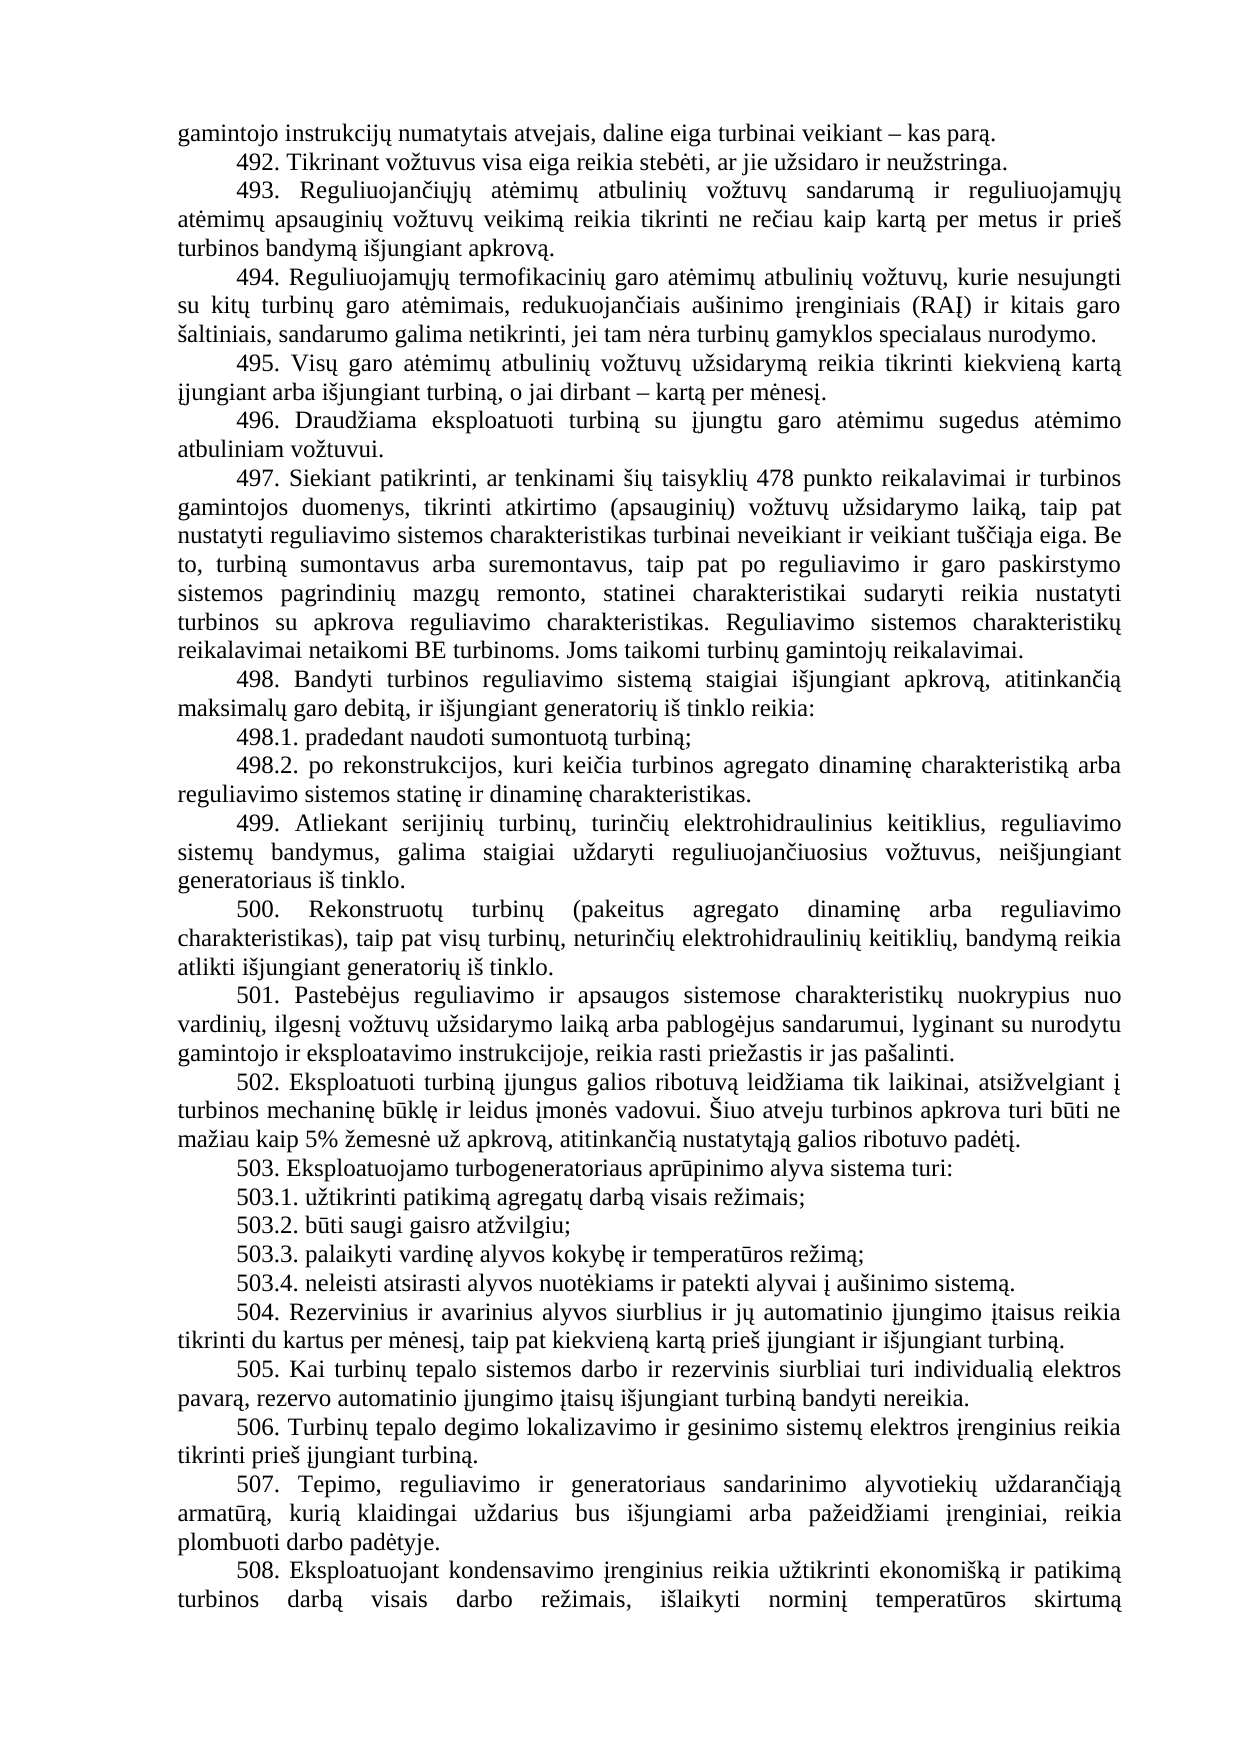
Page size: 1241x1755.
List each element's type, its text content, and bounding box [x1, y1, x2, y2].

text 508. Eksploatuojant kondensavimo įrenginius reikia užtikrinti ekonomišką ir patikimą turbinos darbą visais darbo režimais, išlaikyti norminį temperatūros skirtumą [177, 1556, 1122, 1613]
text 498.1. pradedant naudoti sumontuotą turbiną; [177, 722, 1122, 751]
text 505. Kai turbinų tepalo sistemos darbo ir rezervinis siurbliai turi individualią elektros pavarą, rezervo automatinio įjungimo įtaisų išjungiant turbiną bandyti nereikia. [177, 1354, 1122, 1412]
text 497. Siekiant patikrinti, ar tenkinami šių taisyklių 478 punkto reikalavimai ir turbinos gamintojos duomenys, tikrinti atkirtimo (apsauginių) vožtuvų užsidarymo laiką, taip pat nustatyti reguliavimo sistemos charakteristikas turbinai neveikiant ir veikiant tuščiąja eiga. Be to, turbiną sumontavus arba suremontavus, taip pat po reguliavimo ir garo paskirstymo sistemos pagrindinių mazgų remonto, statinei charakteristikai sudaryti reikia nustatyti turbinos su apkrova reguliavimo charakteristikas. Reguliavimo sistemos charakteristikų reikalavimai netaikomi BE turbinoms. Joms taikomi turbinų gamintojų reikalavimai. [177, 463, 1122, 664]
text 502. Eksploatuoti turbiną įjungus galios ribotuvą leidžiama tik laikinai, atsižvelgiant į turbinos mechaninę būklę ir leidus įmonės vadovui. Šiuo atveju turbinos apkrova turi būti ne mažiau kaip 5% žemesnė už apkrovą, atitinkančią nustatytąją galios ribotuvo padėtį. [177, 1067, 1122, 1153]
text 500. Rekonstruotų turbinų (pakeitus agregato dinaminę arba reguliavimo charakteristikas), taip pat visų turbinų, neturinčių elektrohidraulinių keitiklių, bandymą reikia atlikti išjungiant generatorių iš tinklo. [177, 894, 1122, 981]
text 503. Eksploatuojamo turbogeneratoriaus aprūpinimo alyva sistema turi: [177, 1153, 1122, 1182]
text 494. Reguliuojamųjų termofikacinių garo atėmimų atbulinių vožtuvų, kurie nesujungti su kitų turbinų garo atėmimais, redukuojančiais aušinimo įrenginiais (RAĮ) ir kitais garo šaltiniais, sandarumo galima netikrinti, jei tam nėra turbinų gamyklos specialaus nurodymo. [177, 262, 1122, 348]
text 506. Turbinų tepalo degimo lokalizavimo ir gesinimo sistemų elektros įrenginius reikia tikrinti prieš įjungiant turbiną. [177, 1412, 1122, 1469]
text 492. Tikrinant vožtuvus visa eiga reikia stebėti, ar jie užsidaro ir neužstringa. [177, 147, 1122, 176]
text 499. Atliekant serijinių turbinų, turinčių elektrohidraulinius keitiklius, reguliavimo sistemų bandymus, galima staigiai uždaryti reguliuojančiuosius vožtuvus, neišjungiant generatoriaus iš tinklo. [177, 808, 1122, 894]
text gamintojo instrukcijų numatytais atvejais, daline eiga turbinai veikiant – kas parą. [177, 118, 1122, 147]
text 501. Pastebėjus reguliavimo ir apsaugos sistemose charakteristikų nuokrypius nuo vardinių, ilgesnį vožtuvų užsidarymo laiką arba pablogėjus sandarumui, lyginant su nurodytu gamintojo ir eksploatavimo instrukcijoje, reikia rasti priežastis ir jas pašalinti. [177, 981, 1122, 1067]
text 503.2. būti saugi gaisro atžvilgiu; [177, 1211, 1122, 1239]
text 498.2. po rekonstrukcijos, kuri keičia turbinos agregato dinaminę charakteristiką arba reguliavimo sistemos statinę ir dinaminę charakteristikas. [177, 751, 1122, 808]
text 503.3. palaikyti vardinę alyvos kokybę ir temperatūros režimą; [177, 1239, 1122, 1268]
text 503.1. užtikrinti patikimą agregatų darbą visais režimais; [177, 1182, 1122, 1211]
text 504. Rezervinius ir avarinius alyvos siurblius ir jų automatinio įjungimo įtaisus reikia tikrinti du kartus per mėnesį, taip pat kiekvieną kartą prieš įjungiant ir išjungiant turbiną. [177, 1297, 1122, 1354]
text 503.4. neleisti atsirasti alyvos nuotėkiams ir patekti alyvai į aušinimo sistemą. [177, 1268, 1122, 1297]
text 493. Reguliuojančiųjų atėmimų atbulinių vožtuvų sandarumą ir reguliuojamųjų atėmimų apsauginių vožtuvų veikimą reikia tikrinti ne rečiau kaip kartą per metus ir prieš turbinos bandymą išjungiant apkrovą. [177, 176, 1122, 262]
text 498. Bandyti turbinos reguliavimo sistemą staigiai išjungiant apkrovą, atitinkančią maksimalų garo debitą, ir išjungiant generatorių iš tinklo reikia: [177, 664, 1122, 722]
text 507. Tepimo, reguliavimo ir generatoriaus sandarinimo alyvotiekių uždarančiąją armatūrą, kurią klaidingai uždarius bus išjungiami arba pažeidžiami įrenginiai, reikia plombuoti darbo padėtyje. [177, 1469, 1122, 1556]
text 495. Visų garo atėmimų atbulinių vožtuvų užsidarymą reikia tikrinti kiekvieną kartą įjungiant arba išjungiant turbiną, o jai dirbant – kartą per mėnesį. [177, 348, 1122, 406]
text 496. Draudžiama eksploatuoti turbiną su įjungtu garo atėmimu sugedus atėmimo atbuliniam vožtuvui. [177, 406, 1122, 463]
